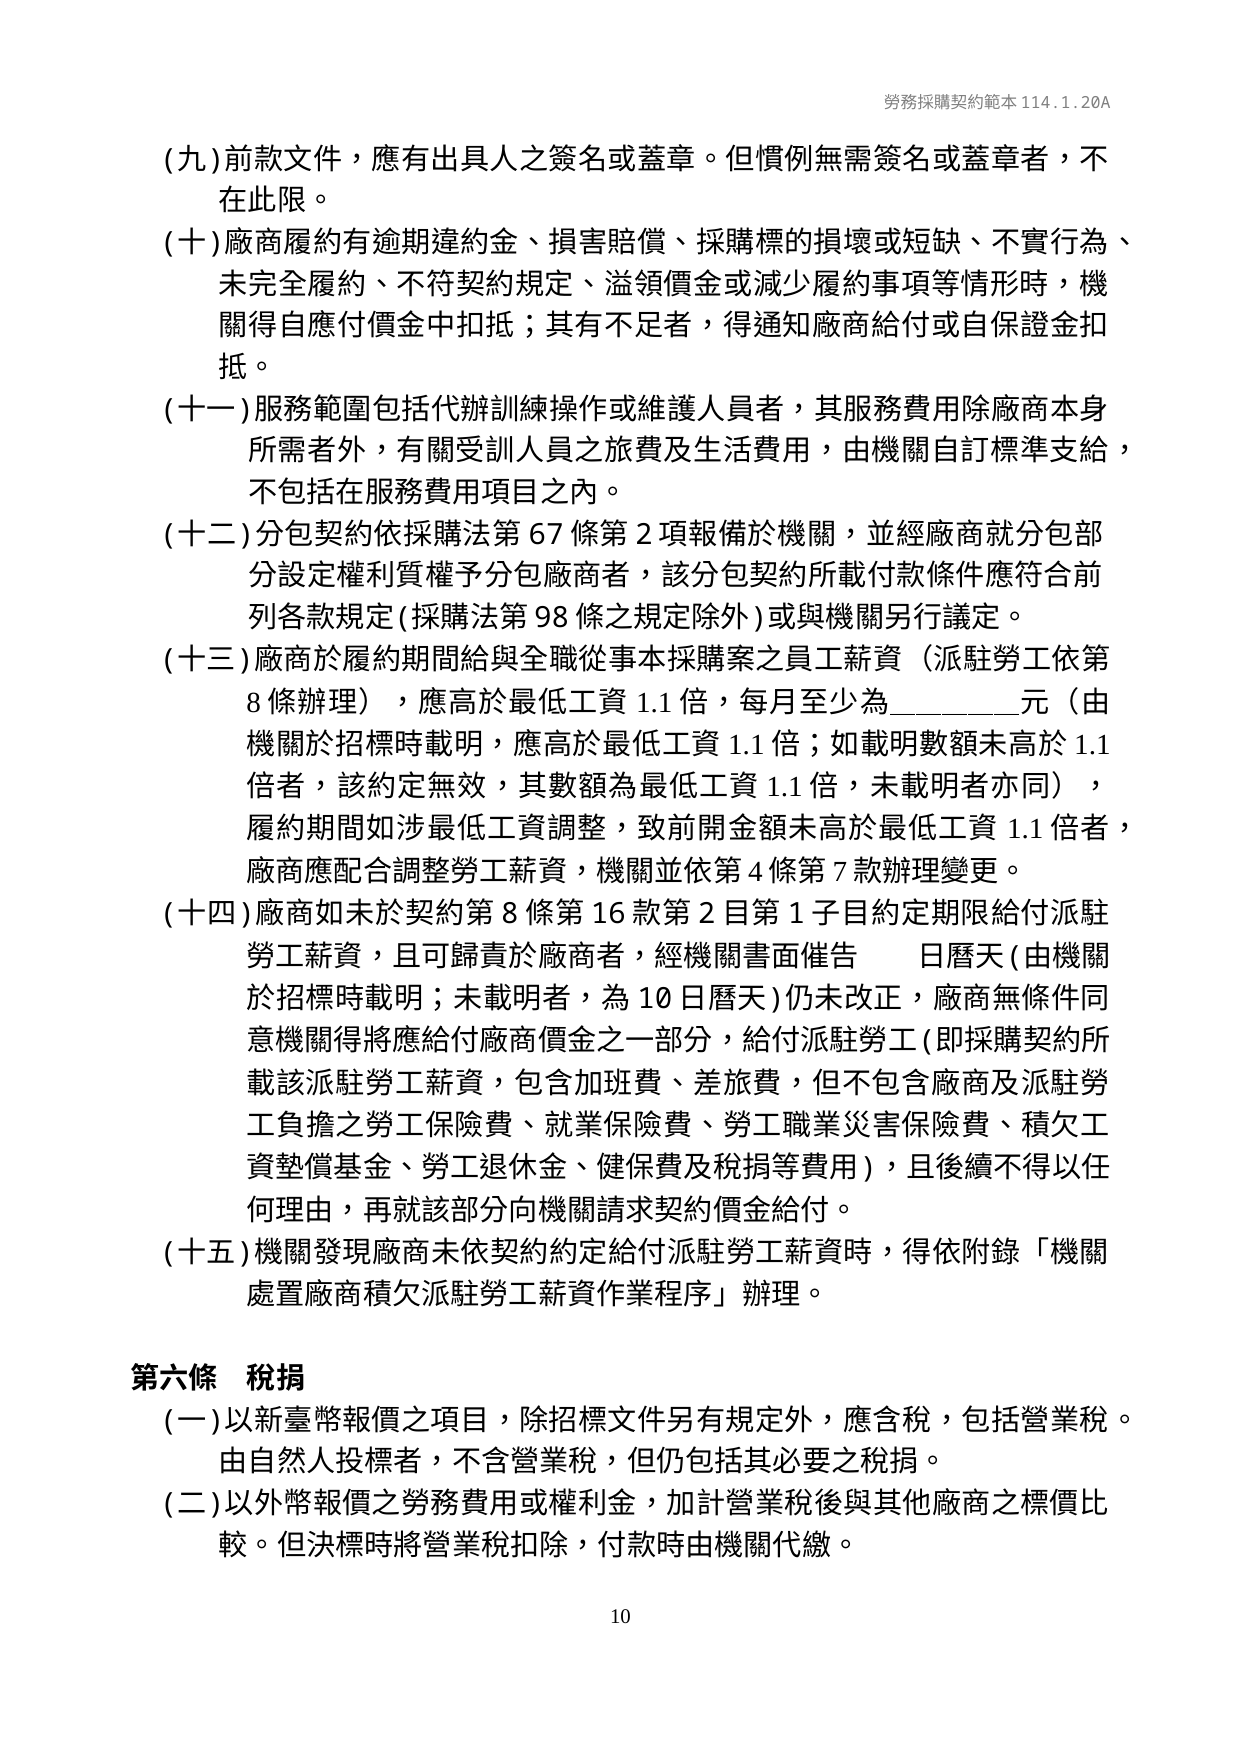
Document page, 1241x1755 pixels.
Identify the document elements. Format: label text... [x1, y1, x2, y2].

text 第六條 稅捐 [130, 1355, 1110, 1397]
text (二)以外幣報價之勞務費用或權利金，加計營業稅後與其他廠商之標價比較。但決標時將營業稅扣除，付款時由機關代繳。 [159, 1480, 1110, 1563]
text (九)前款文件，應有出具人之簽名或蓋章。但慣例無需簽名或蓋章者，不在此限。 [159, 136, 1110, 219]
text (十五)機關發現廠商未依契約約定給付派駐勞工薪資時，得依附錄「機關處置廠商積欠派駐勞工薪資作業程序」辦理。 [159, 1228, 1110, 1313]
text (十二)分包契約依採購法第67條第2項報備於機關，並經廠商就分包部分設定權利質權予分包廠商者，該分包契約所載付款條件應符合前列各款規定(採購法第98條之規定除外)或與機關另行議定。 [159, 511, 1104, 636]
text (十一)服務範圍包括代辦訓練操作或維護人員者，其服務費用除廠商本身所需者外，有關受訓人員之旅費及生活費用，由機關自訂標準支給，不包括在服務費用項目之內。 [159, 386, 1110, 511]
text (十)廠商履約有逾期違約金、損害賠償、採購標的損壞或短缺、不實行為、未完全履約、不符契約規定、溢領價金或減少履約事項等情形時，機關得自應付價金中扣抵；其有不足者，得通知廠商給付或自保證金扣抵。 [159, 219, 1110, 386]
text (一)以新臺幣報價之項目，除招標文件另有規定外，應含稅，包括營業稅。由自然人投標者，不含營業稅，但仍包括其必要之稅捐。 [159, 1397, 1110, 1480]
text (十三)廠商於履約期間給與全職從事本採購案之員工薪資（派駐勞工依第8條辦理），應高於最低工資1.1倍，每月至少為＿＿＿＿＿元（由機關於招標時載明，應高於最低工資1.1倍；如載明數額未高於1.1倍者，該約定無效，其數額為最低工資1.1倍，未載明者亦同），履約期間如涉最低工資調整，致前開金額未高於最低工資1.1倍者，廠商應配合調整勞工薪資，機關並依第4條第7款辦理變更。 [159, 636, 1110, 890]
text (十四)廠商如未於契約第8條第16款第2目第1子目約定期限給付派駐勞工薪資，且可歸責於廠商者，經機關書面催告 日曆天(由機關於招標時載明；未載明者，為10日曆天)仍未改正，廠商無條件同意機關得將應給付廠商價金之一部分，給付派駐勞工(即採購契約所載該派駐勞工薪資，包含加班費、差旅費，但不包含廠商及派駐勞工負擔之勞工保險費、就業保險費、勞工職業災害保險費、積欠工資墊償基金、勞工退休金、健保費及稅捐等費用)，且後續不得以任何理由，再就該部分向機關請求契約價金給付。 [159, 890, 1110, 1228]
